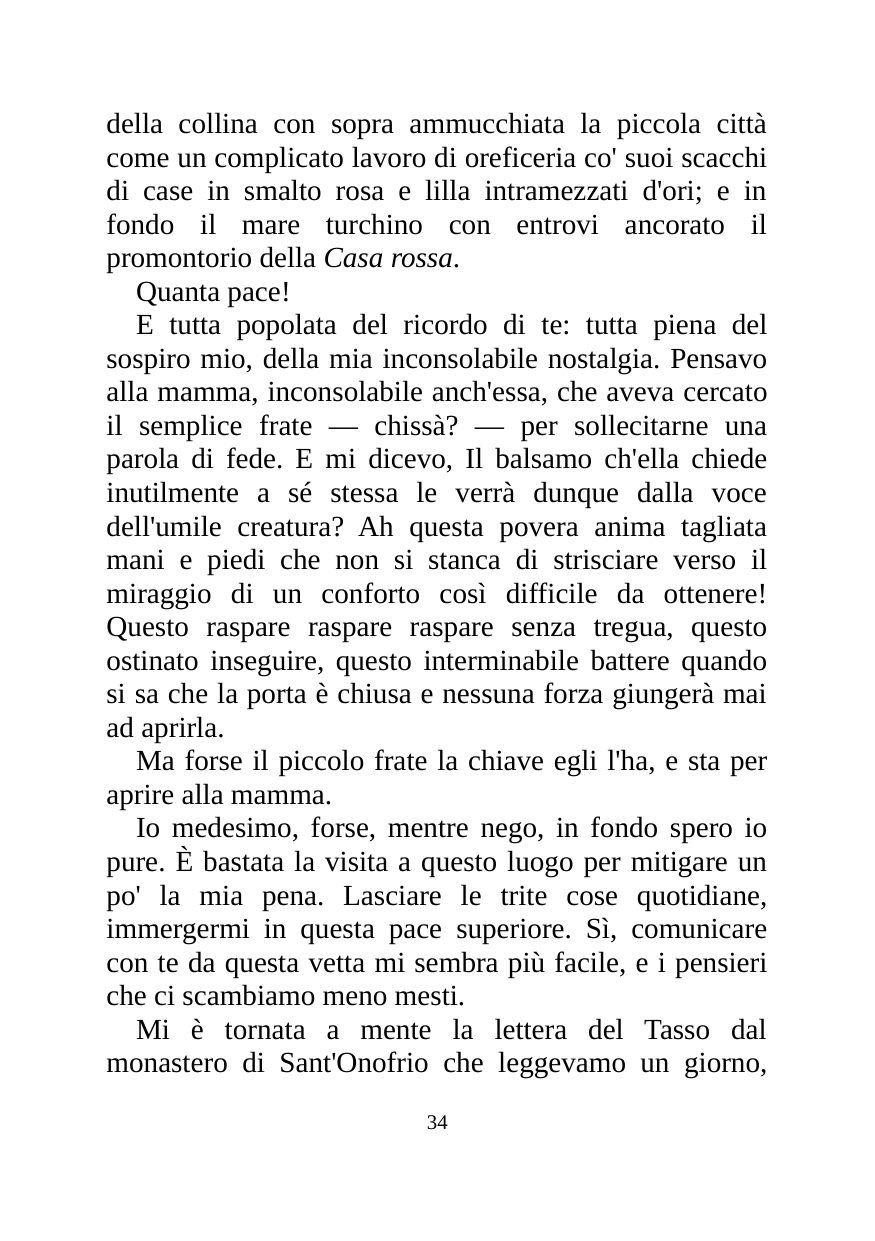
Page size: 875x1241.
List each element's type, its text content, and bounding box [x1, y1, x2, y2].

text della collina con sopra ammucchiata la piccola città come un complicato lavoro di oreficeria co' suoi scacchi di case in smalto rosa e lilla intramezzati d'ori; e in fondo il mare turchino con entrovi ancorato il promontorio della Casa rossa. [106, 106, 768, 274]
text E tutta popolata del ricordo di te: tutta piena del sospiro mio, della mia inconsolabile nostalgia. Pensavo alla mamma, inconsolabile anch'essa, che aveva cercato il semplice frate — chissà? — per sollecitarne una parola di fede. E mi dicevo, Il balsamo ch'ella chiede inutilmente a sé stessa le verrà dunque dalla voce dell'umile creatura? Ah questa povera anima tagliata mani e piedi che non si stanca di strisciare verso il miraggio di un conforto così difficile da ottenere! Questo raspare raspare raspare senza tregua, questo ostinato inseguire, questo interminabile battere quando si sa che la porta è chiusa e nessuna forza giungerà mai ad aprirla. [106, 307, 768, 743]
text Ma forse il piccolo frate la chiave egli l'ha, e sta per aprire alla mamma. [106, 743, 768, 811]
text Quanta pace! [106, 274, 768, 307]
text Mi è tornata a mente la lettera del Tasso dal monastero di Sant'Onofrio che leggevamo un giorno, [106, 1012, 768, 1079]
text Io medesimo, forse, mentre nego, in fondo spero io pure. È bastata la visita a questo luogo per mitigare un po' la mia pena. Lasciare le trite cose quotidiane, immergermi in questa pace superiore. Sì, comunicare con te da questa vetta mi sembra più facile, e i pensieri che ci scambiamo meno mesti. [106, 811, 768, 1012]
